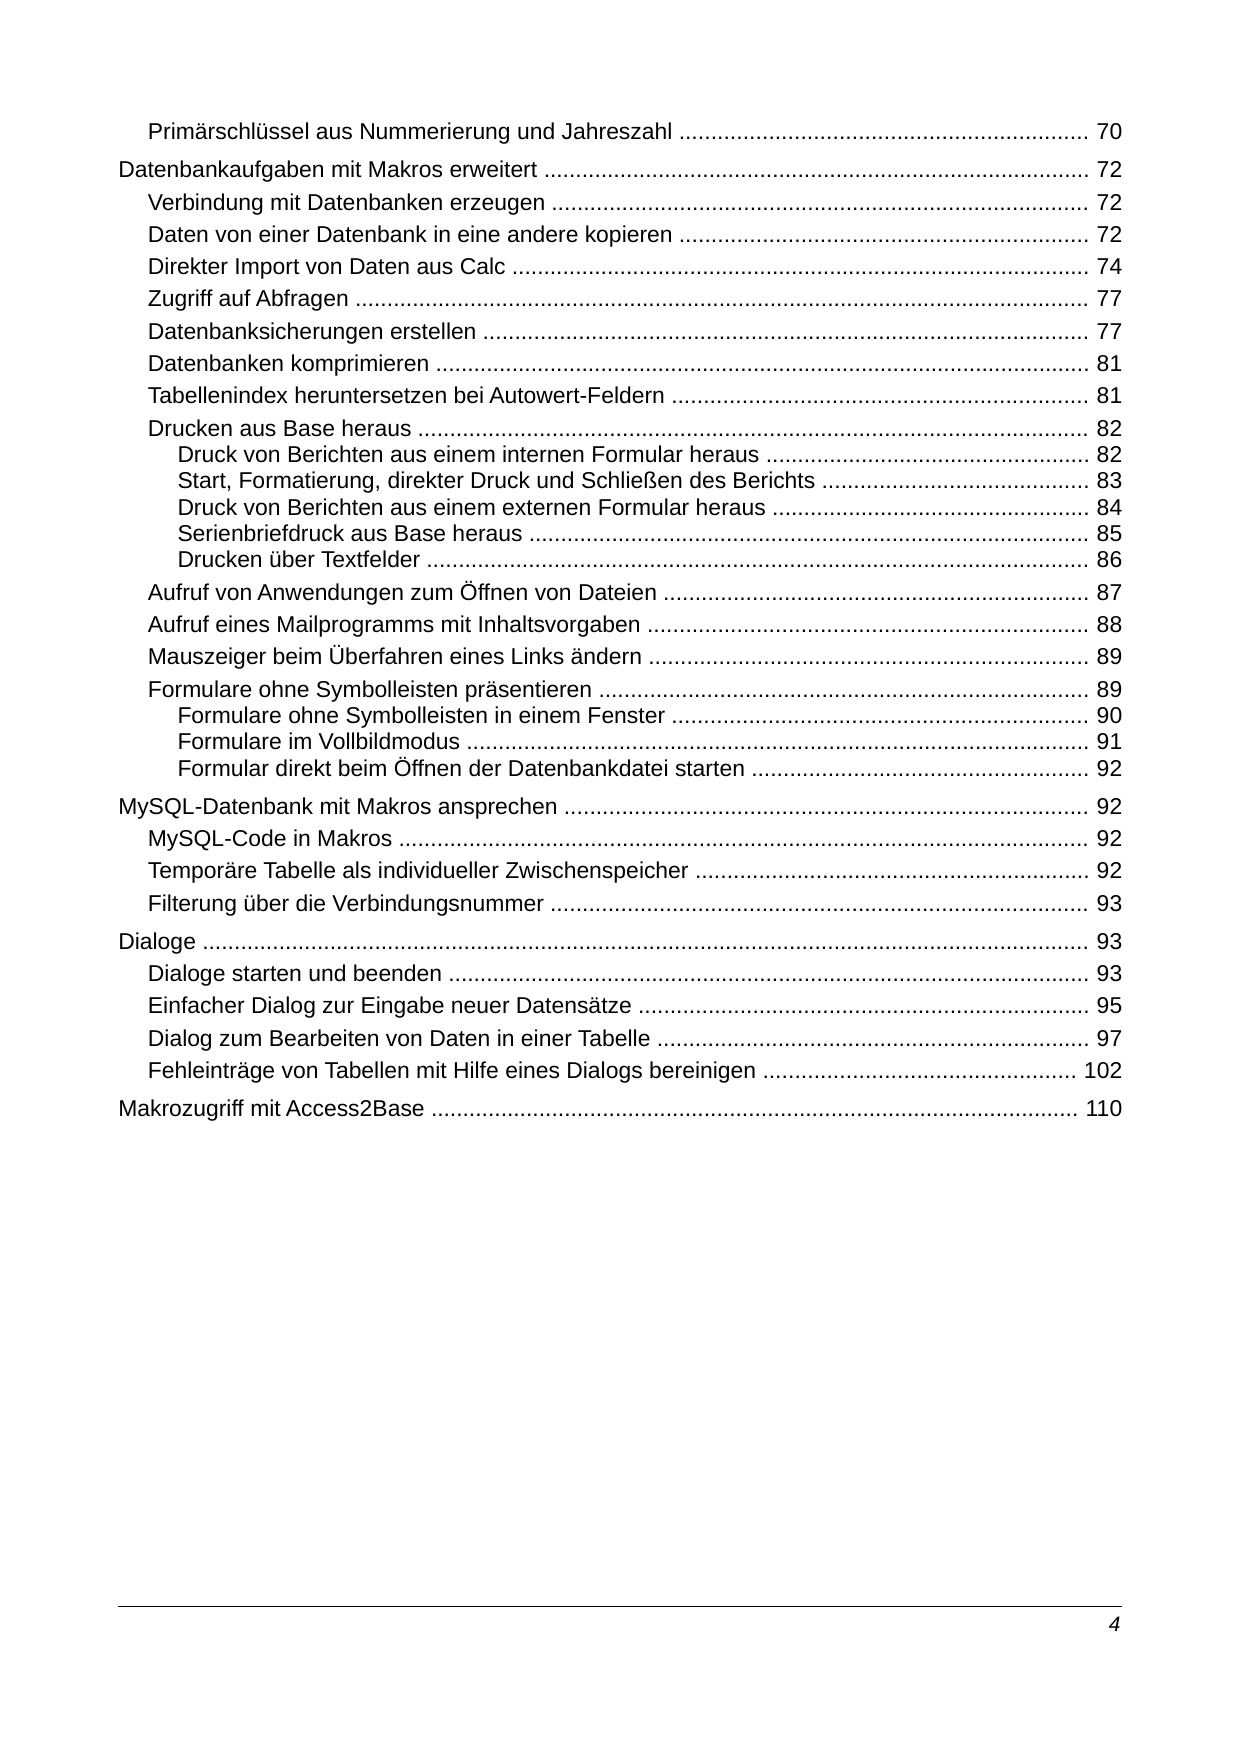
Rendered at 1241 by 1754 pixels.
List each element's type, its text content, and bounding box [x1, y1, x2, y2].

text Daten von einer Datenbank in eine andere kopieren 72 [148, 221, 1122, 247]
text Zugriff auf Abfragen 77 [148, 285, 1122, 312]
text Fehleinträge von Tabellen mit Hilfe eines Dialogs bereinigen 102 [148, 1057, 1122, 1083]
text Dialoge starten und beenden 93 [148, 960, 1122, 986]
text Formulare im Vollbildmodus 91 [177, 728, 1122, 754]
text Drucken über Textfelder 86 [177, 546, 1122, 573]
text Formular direkt beim Öffnen der Datenbankdatei starten 92 [177, 754, 1122, 781]
text Formulare ohne Symbolleisten präsentieren 89 [148, 676, 1122, 702]
text Direkter Import von Daten aus Calc 74 [148, 253, 1122, 279]
text Serienbriefdruck aus Base heraus 85 [177, 520, 1122, 546]
text Datenbanksicherungen erstellen 77 [148, 318, 1122, 344]
text Druck von Berichten aus einem externen Formular heraus 84 [177, 494, 1122, 520]
text Mauszeiger beim Überfahren eines Links ändern 89 [148, 643, 1122, 669]
text Einfacher Dialog zur Eingabe neuer Datensätze 95 [148, 992, 1122, 1019]
text Druck von Berichten aus einem internen Formular heraus 82 [177, 441, 1122, 467]
text Verbindung mit Datenbanken erzeugen 72 [148, 188, 1122, 215]
text Formulare ohne Symbolleisten in einem Fenster 90 [177, 702, 1122, 728]
text Temporäre Tabelle als individueller Zwischenspeicher 92 [148, 857, 1122, 884]
text Datenbankaufgaben mit Makros erweitert 72 [118, 156, 1122, 183]
text Aufruf eines Mailprogramms mit Inhaltsvorgaben 88 [148, 611, 1122, 637]
text Aufruf von Anwendungen zum Öffnen von Dateien 87 [148, 579, 1122, 605]
text Dialog zum Bearbeiten von Daten in einer Tabelle 97 [148, 1024, 1122, 1051]
text Primärschlüssel aus Nummerierung und Jahreszahl 70 [148, 118, 1122, 144]
text MySQL-Code in Makros 92 [148, 825, 1122, 851]
text Makrozugriff mit Access2Base 110 [118, 1095, 1122, 1121]
text Start, Formatierung, direkter Druck und Schließen des Berichts 83 [177, 467, 1122, 494]
text Tabellenindex heruntersetzen bei Autowert-Feldern 81 [148, 382, 1122, 409]
text Datenbanken komprimieren 81 [148, 350, 1122, 376]
text Drucken aus Base heraus 82 [148, 414, 1122, 441]
text Dialoge 93 [118, 928, 1122, 954]
text Filterung über die Verbindungsnummer 93 [148, 889, 1122, 916]
text MySQL-Datenbank mit Makros ansprechen 92 [118, 793, 1122, 819]
